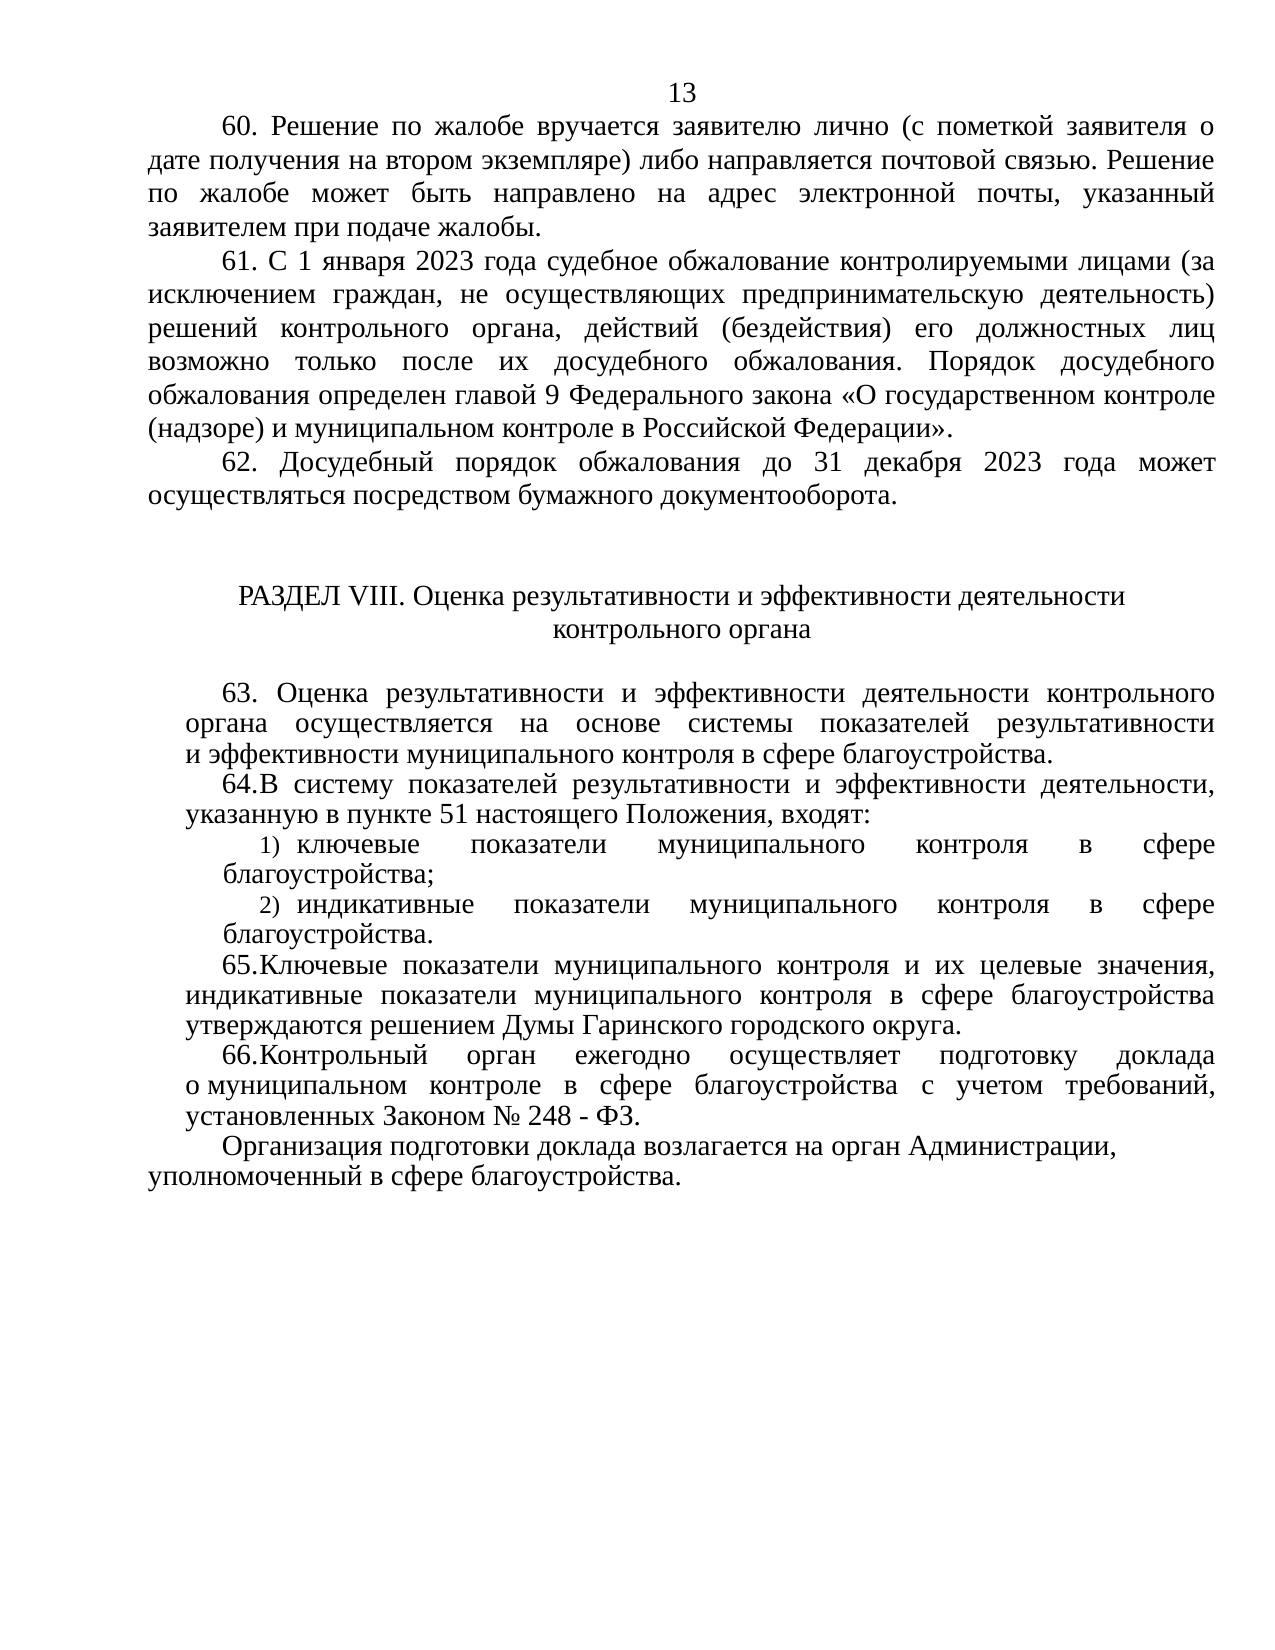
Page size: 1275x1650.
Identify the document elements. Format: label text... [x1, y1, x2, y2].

list Оценка результативности и эффективности деятельности контрольного органа осуществляется на основе системы показателей результативности и эффективности муниципального контроля в сфере благоустройства. [148, 679, 1216, 769]
text 62. Досудебный порядок обжалования до 31 декабря 2023 года может осуществляться посредством бумажного документооборота. [148, 444, 1216, 511]
list Контрольный орган ежегодно осуществляет подготовку доклада о муниципальном контроле в сфере благоустройства с учетом требований, установленных Законом № 248 - ФЗ. [148, 1041, 1216, 1131]
text Организация подготовки доклада возлагается на орган Администрации, уполномоченный в сфере благоустройства. [148, 1131, 1216, 1192]
text 61. С 1 января 2023 года судебное обжалование контролируемыми лицами (за исключением граждан, не осуществляющих предпринимательскую деятельность) решений контрольного органа, действий (бездействия) его должностных лиц возможно только после их досудебного обжалования. Порядок досудебного обжалования определен главой 9 Федерального закона ‎«О государственном контроле (надзоре) и муниципальном контроле в Российской Федерации». [148, 243, 1216, 444]
text РАЗДЕЛ VIII. Оценка результативности и эффективности деятельности [148, 578, 1216, 612]
list Ключевые показатели муниципального контроля и их целевые значения, индикативные показатели муниципального контроля в сфере благоустройства утверждаются решением Думы Гаринского городского округа. [148, 950, 1216, 1041]
list В систему показателей результативности и эффективности деятельности, указанную в пункте 51 настоящего Положения, входят: [148, 769, 1216, 829]
list индикативные показатели муниципального контроля в сфере благоустройства. [185, 890, 1216, 950]
text контрольного органа [148, 612, 1216, 645]
list ключевые показатели муниципального контроля в сфере благоустройства; [185, 829, 1216, 890]
text 60. Решение по жалобе вручается заявителю лично (с пометкой заявителя о дате получения на втором экземпляре) либо направляется почтовой связью. Решение по жалобе может быть направлено на адрес электронной почты, указанный заявителем при подаче жалобы. [148, 108, 1216, 243]
